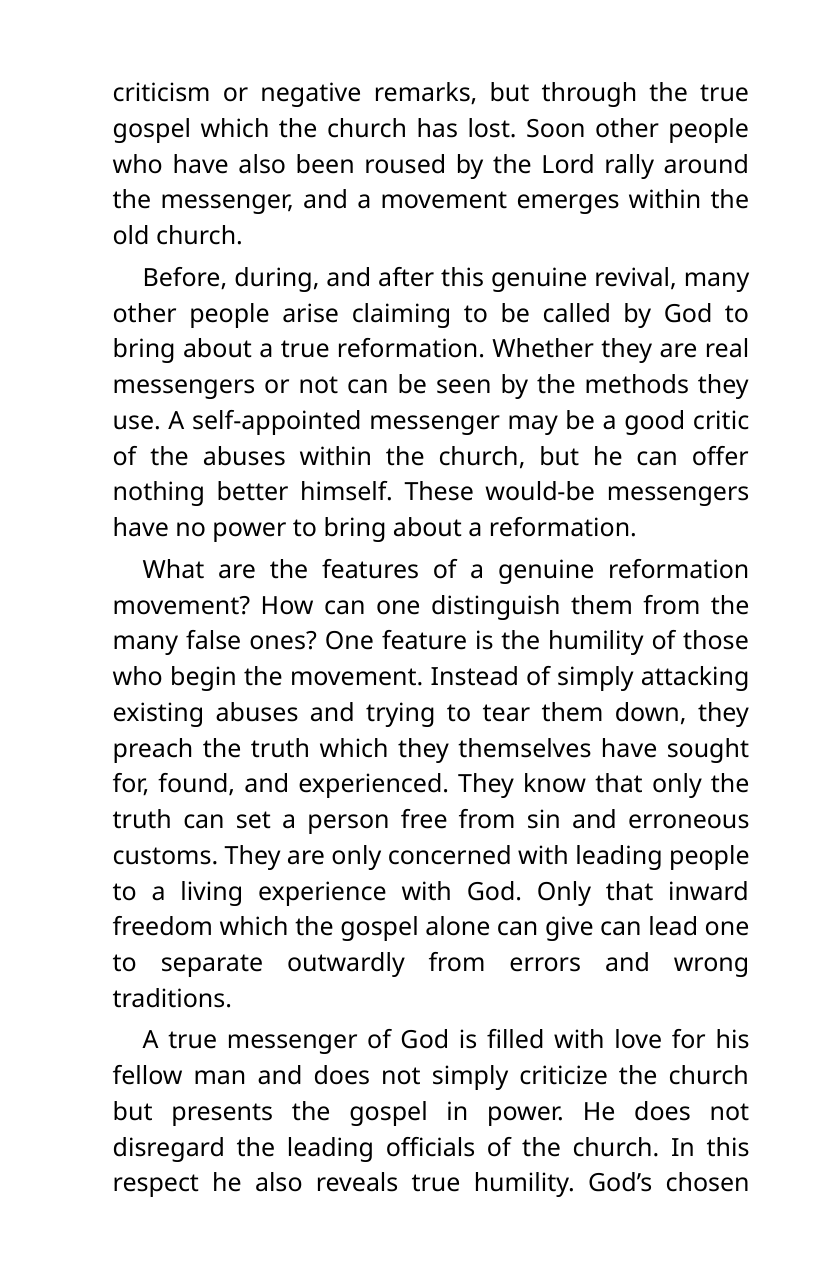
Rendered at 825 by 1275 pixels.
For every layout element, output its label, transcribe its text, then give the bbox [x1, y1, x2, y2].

text A true messenger of God is filled with love for his fellow man and does not simply criticize the church but presents the gospel in power. He does not disregard the leading officials of the church. In this respect he also reveals true humility. God’s chosen [112, 1022, 750, 1199]
text What are the features of a genuine reformation movement? How can one distinguish them from the many false ones? One feature is the humility of those who begin the movement. Instead of simply attacking existing abuses and trying to tear them down, they preach the truth which they themselves have sought for, found, and experienced. They know that only the truth can set a person free from sin and erroneous customs. They are only concerned with leading people to a living experience with God. Only that inward freedom which the gospel alone can give can lead one to separate outwardly from errors and wrong traditions. [112, 552, 750, 1014]
text Before, during, and after this genuine revival, many other people arise claiming to be called by God to bring about a true reformation. Whether they are real messengers or not can be seen by the methods they use. A self-appointed messenger may be a good critic of the abuses within the church, but he can offer nothing better himself. These would-be messengers have no power to bring about a reformation. [112, 260, 750, 544]
text criticism or negative remarks, but through the true gospel which the church has lost. Soon other people who have also been roused by the Lord rally around the messenger, and a movement emerges within the old church. [112, 75, 750, 252]
